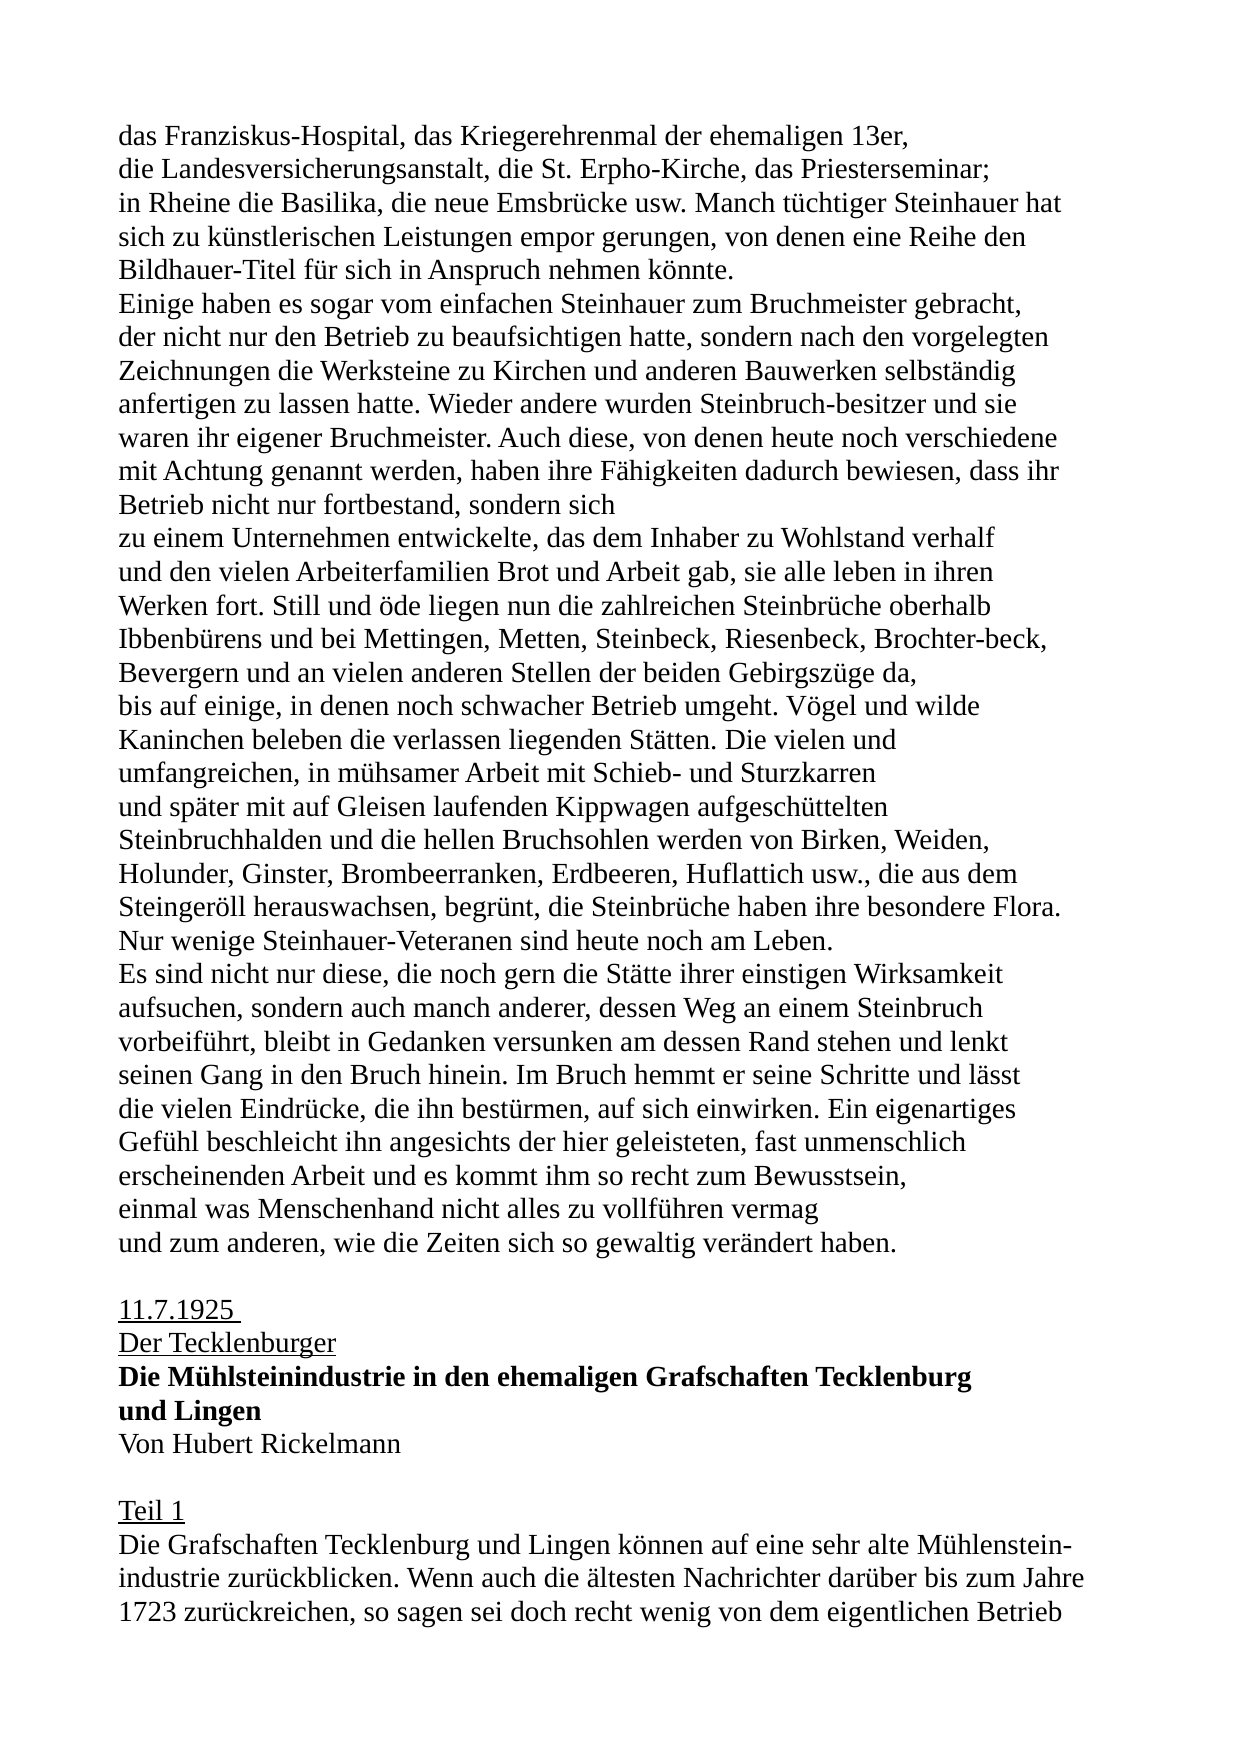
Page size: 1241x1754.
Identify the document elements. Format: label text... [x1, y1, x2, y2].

text und zum anderen, wie die Zeiten sich so gewaltig verändert haben. [118, 1225, 1063, 1258]
text Einige haben es sogar vom einfachen Steinhauer zum Bruchmeister gebracht, der nicht nur den Betrieb zu beaufsichtigen hatte, sondern nach den vorgelegten Zeichnungen die Werksteine zu Kirchen und anderen Bauwerken selbständig anfertigen zu lassen hatte. Wieder andere wurden Steinbruch-besitzer und sie waren ihr eigener Bruchmeister. Auch diese, von denen heute noch verschiedene mit Achtung genannt werden, haben ihre Fähigkeiten dadurch bewiesen, dass ihr Betrieb nicht nur fortbestand, sondern sich [118, 286, 1063, 521]
text Die Grafschaften Tecklenburg und Lingen können auf eine sehr alte Mühlenstein-industrie zurückblicken. Wenn auch die ältesten Nachrichter darüber bis zum Jahre 1723 zurückreichen, so sagen sei doch recht wenig von dem eigentlichen Betrieb [118, 1527, 1122, 1627]
text Der Tecklenburger [118, 1326, 1122, 1359]
text Die Mühlsteinindustrie in den ehemaligen Grafschaften Tecklenburg [118, 1359, 1122, 1393]
text in Rheine die Basilika, die neue Emsbrücke usw. Manch tüchtiger Steinhauer hat sich zu künstlerischen Leistungen empor gerungen, von denen eine Reihe den Bildhauer-Titel für sich in Anspruch nehmen könnte. [118, 185, 1063, 286]
text Es sind nicht nur diese, die noch gern die Stätte ihrer einstigen Wirksamkeit aufsuchen, sondern auch manch anderer, dessen Weg an einem Steinbruch vorbeiführt, bleibt in Gedanken versunken am dessen Rand stehen und lenkt seinen Gang in den Bruch hinein. Im Bruch hemmt er seine Schritte und lässt die vielen Eindrücke, die ihn bestürmen, auf sich einwirken. Ein eigenartiges Gefühl beschleicht ihn angesichts der hier geleisteten, fast unmenschlich erscheinenden Arbeit und es kommt ihm so recht zum Bewusstsein, [118, 957, 1063, 1191]
text und Lingen [118, 1393, 1122, 1426]
text Teil 1 [118, 1493, 1122, 1527]
text zu einem Unternehmen entwickelte, das dem Inhaber zu Wohlstand verhalf [118, 521, 1063, 554]
text die Landesversicherungsanstalt, die St. Erpho-Kirche, das Priesterseminar; [118, 152, 1063, 185]
text und später mit auf Gleisen laufenden Kippwagen aufgeschüttelten Steinbruchhalden und die hellen Bruchsohlen werden von Birken, Weiden, Holunder, Ginster, Brombeerranken, Erdbeeren, Huflattich usw., die aus dem Steingeröll herauswachsen, begrünt, die Steinbrüche haben ihre besondere Flora. Nur wenige Steinhauer-Veteranen sind heute noch am Leben. [118, 789, 1063, 957]
text einmal was Menschenhand nicht alles zu vollführen vermag [118, 1191, 1063, 1225]
text und den vielen Arbeiterfamilien Brot und Arbeit gab, sie alle leben in ihren Werken fort. Still und öde liegen nun die zahlreichen Steinbrüche oberhalb Ibbenbürens und bei Mettingen, Metten, Steinbeck, Riesenbeck, Brochter-beck, Bevergern und an vielen anderen Stellen der beiden Gebirgszüge da, [118, 554, 1063, 688]
text bis auf einige, in denen noch schwacher Betrieb umgeht. Vögel und wilde Kaninchen beleben die verlassen liegenden Stätten. Die vielen und umfangreichen, in mühsamer Arbeit mit Schieb- und Sturzkarren [118, 688, 1063, 789]
text 11.7.1925 [118, 1292, 1122, 1326]
text Von Hubert Rickelmann [118, 1426, 1122, 1460]
text das Franziskus-Hospital, das Kriegerehrenmal der ehemaligen 13er, [118, 118, 1063, 152]
